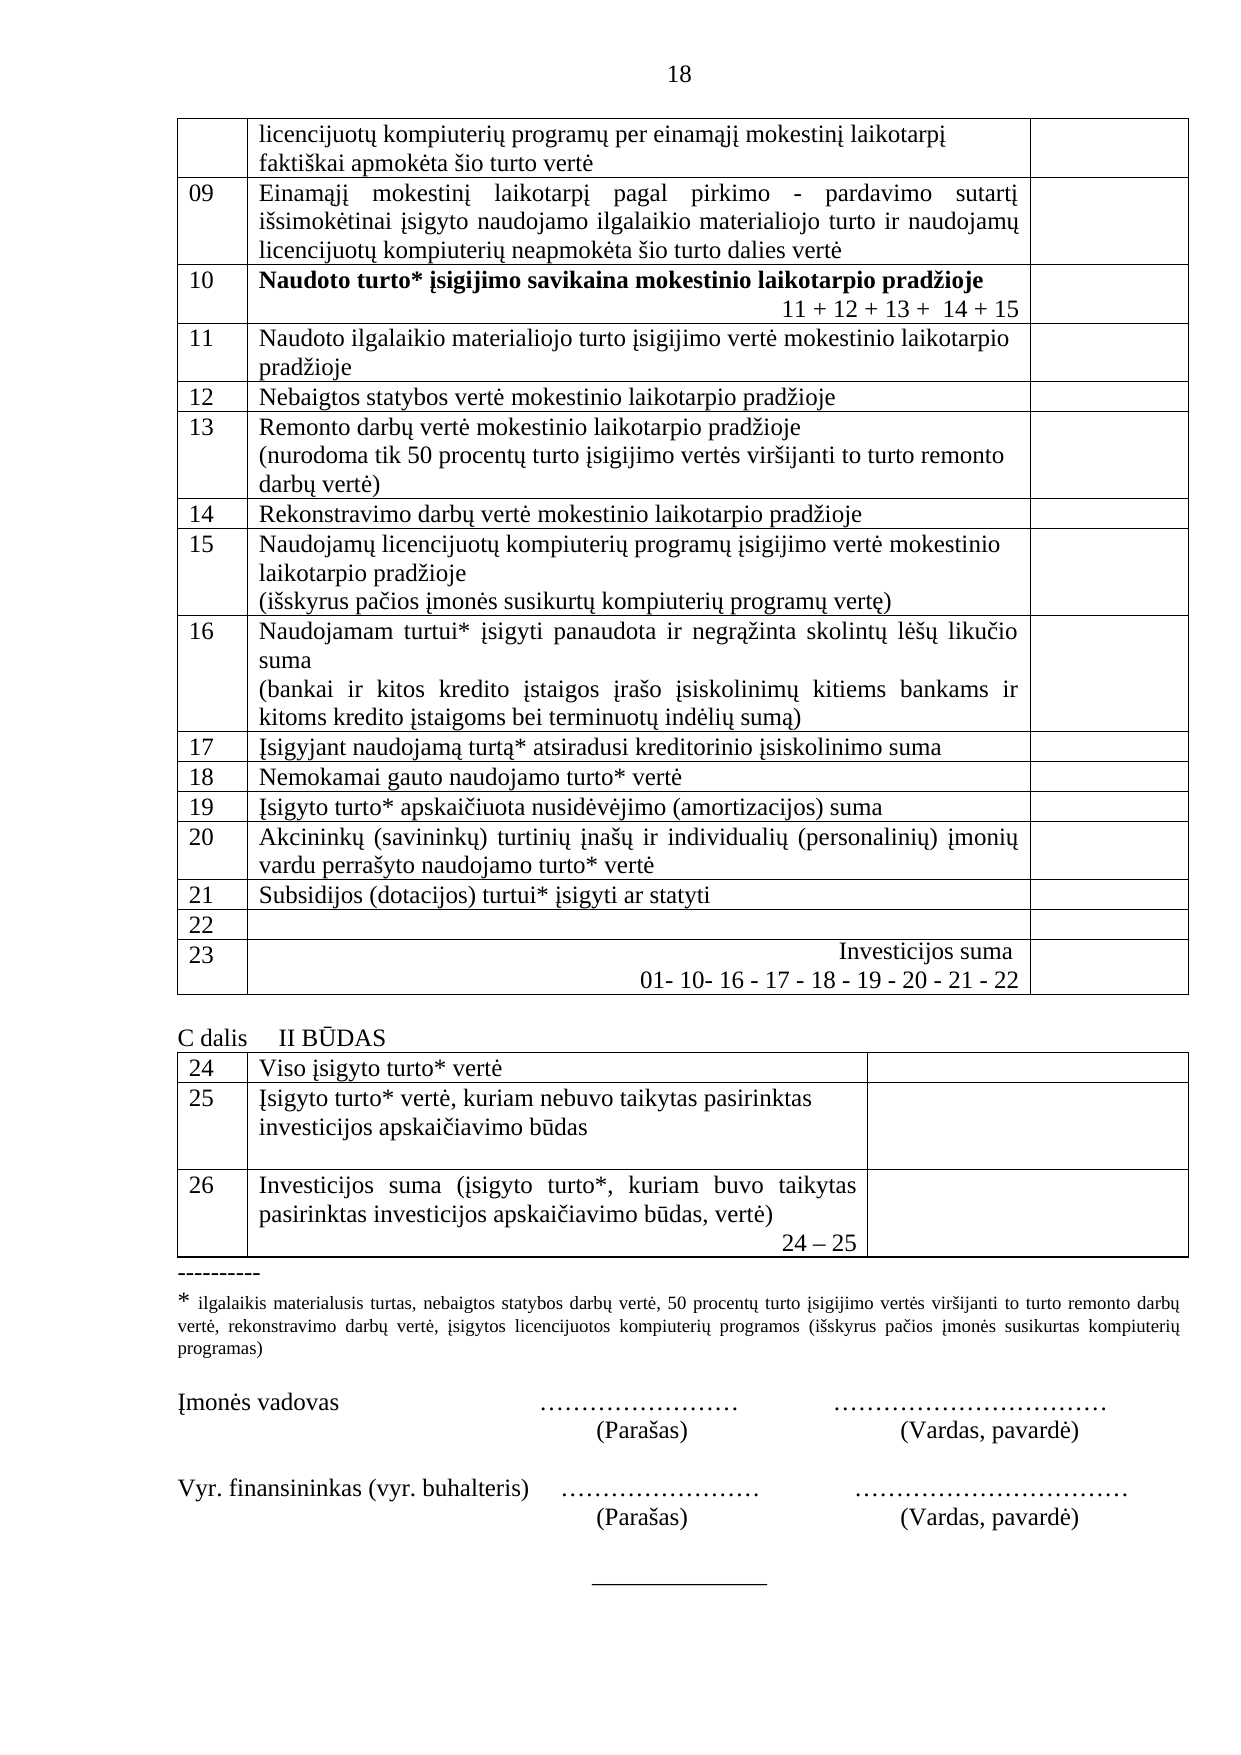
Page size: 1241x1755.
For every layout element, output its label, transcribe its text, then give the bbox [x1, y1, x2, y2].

text ______________ [177, 1559, 1181, 1588]
table_header Viso įsigyto turto* vertė [248, 1053, 867, 1082]
table_cell 09 [178, 178, 247, 264]
table_cell Nebaigtos statybos vertė mokestinio laikotarpio pradžioje [248, 382, 1030, 411]
table_cell [1031, 499, 1188, 528]
table_cell [1031, 178, 1188, 264]
table_cell [1031, 382, 1188, 411]
table_cell Naudoto turto* įsigijimo savikaina mokestinio laikotarpio pradžioje 11 + 12 + 13 + 14 + 15 [248, 265, 1030, 322]
table_cell Įsigyjant naudojamą turtą* atsiradusi kreditorinio įsiskolinimo suma [248, 732, 1030, 761]
table_cell 15 [178, 529, 247, 615]
table_cell Investicijos suma (įsigyto turto*, kuriam buvo taikytas pasirinktas investicijos apskaičiavimo būdas, vertė) 24 – 25 [248, 1170, 867, 1256]
table_cell 10 [178, 265, 247, 322]
table_cell [1031, 529, 1188, 615]
table_cell Remonto darbų vertė mokestinio laikotarpio pradžioje (nurodoma tik 50 procentų turto įsigijimo vertės viršijanti to turto remonto darbų vertė) [248, 412, 1030, 498]
table_cell [1031, 616, 1188, 731]
table_cell 12 [178, 382, 247, 411]
table_cell Naudojamam turtui* įsigyti panaudota ir negrąžinta skolintų lėšų likučio suma (bankai ir kitos kredito įstaigos įrašo įsiskolinimų kitiems bankams ir kitoms kredito įstaigoms bei terminuotų indėlių sumą) [248, 616, 1030, 731]
table_cell 13 [178, 412, 247, 498]
text Vyr. finansininkas (vyr. buhalteris) …………………… …………………………… [177, 1473, 1181, 1502]
table_cell [1031, 822, 1188, 879]
table_cell Akcininkų (savininkų) turtinių įnašų ir individualių (personalinių) įmonių vardu perrašyto naudojamo turto* vertė [248, 822, 1030, 879]
table_cell [868, 1170, 1188, 1256]
table_cell 14 [178, 499, 247, 528]
table_cell 11 [178, 324, 247, 381]
table_header [868, 1053, 1188, 1082]
text ---------- [177, 1258, 1181, 1286]
table_cell [1031, 910, 1188, 939]
table_cell Įsigyto turto* vertė, kuriam nebuvo taikytas pasirinktas investicijos apskaičiavimo būdas [248, 1083, 867, 1169]
table_cell [1031, 762, 1188, 791]
table_cell Naudojamų licencijuotų kompiuterių programų įsigijimo vertė mokestinio laikotarpio pradžioje (išskyrus pačios įmonės susikurtų kompiuterių programų vertę) [248, 529, 1030, 615]
table_cell 26 [178, 1170, 247, 1256]
text (Parašas) (Vardas, pavardė) [177, 1416, 1181, 1444]
table_cell 23 [178, 940, 247, 993]
table_cell [1031, 940, 1188, 993]
table_cell Investicijos suma 01- 10- 16 - 17 - 18 - 19 - 20 - 21 - 22 [248, 940, 1030, 993]
table_cell [1031, 880, 1188, 909]
table_cell [1031, 732, 1188, 761]
table_cell [1031, 792, 1188, 821]
table_cell 17 [178, 732, 247, 761]
table_cell [1031, 265, 1188, 322]
table_cell Įsigyto turto* apskaičiuota nusidėvėjimo (amortizacijos) suma [248, 792, 1030, 821]
table_cell Einamąjį mokestinį laikotarpį pagal pirkimo - pardavimo sutartį išsimokėtinai įsigyto naudojamo ilgalaikio materialiojo turto ir naudojamų licencijuotų kompiuterių neapmokėta šio turto dalies vertė [248, 178, 1030, 264]
table_cell [868, 1083, 1188, 1169]
table_cell 25 [178, 1083, 247, 1169]
table_cell 20 [178, 822, 247, 879]
text * ilgalaikis materialusis turtas, nebaigtos statybos darbų vertė, 50 procentų turto įsigijimo vertės viršijanti to turto remonto darbų vertė, rekonstravimo darbų vertė, įsigytos licencijuotos kompiuterių programos (išskyrus pačios įmonės susikurtas kompiuterių programas) [177, 1286, 1181, 1358]
table_header 24 [178, 1053, 247, 1082]
table_cell Subsidijos (dotacijos) turtui* įsigyti ar statyti [248, 880, 1030, 909]
text Įmonės vadovas …………………… …………………………… [177, 1387, 1181, 1416]
table_cell [1031, 119, 1188, 177]
table_cell licencijuotų kompiuterių programų per einamąjį mokestinį laikotarpį faktiškai apmokėta šio turto vertė [248, 119, 1030, 177]
table_cell 21 [178, 880, 247, 909]
table_cell Naudoto ilgalaikio materialiojo turto įsigijimo vertė mokestinio laikotarpio pradžioje [248, 324, 1030, 381]
table_cell 22 [178, 910, 247, 939]
table_cell 16 [178, 616, 247, 731]
text C dalis II BŪDAS [177, 1023, 1181, 1052]
text (Parašas) (Vardas, pavardė) [177, 1502, 1181, 1531]
table_cell [1031, 412, 1188, 498]
table_cell 18 [178, 762, 247, 791]
table_cell [178, 119, 247, 177]
table_cell 19 [178, 792, 247, 821]
table_cell [1031, 324, 1188, 381]
table_cell [248, 910, 1030, 939]
table_cell Nemokamai gauto naudojamo turto* vertė [248, 762, 1030, 791]
table_cell Rekonstravimo darbų vertė mokestinio laikotarpio pradžioje [248, 499, 1030, 528]
